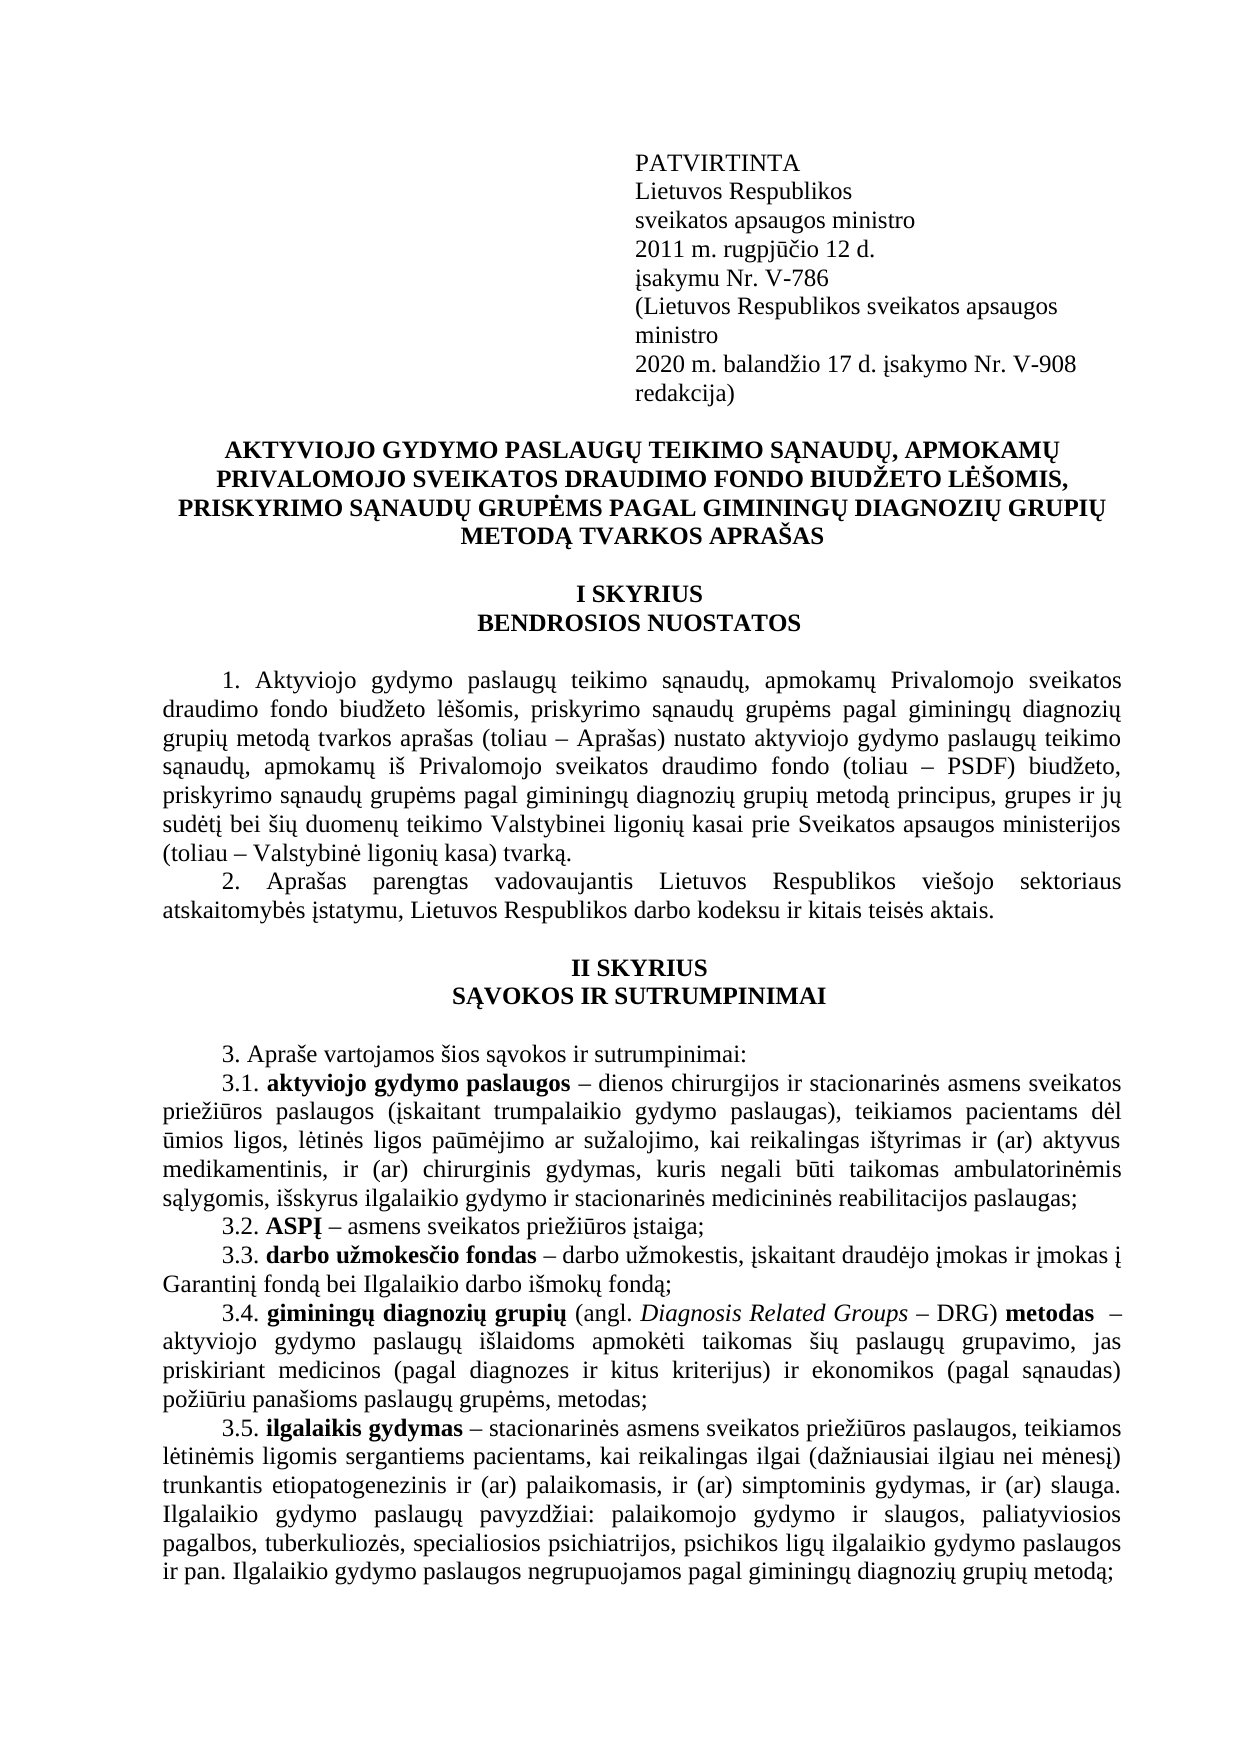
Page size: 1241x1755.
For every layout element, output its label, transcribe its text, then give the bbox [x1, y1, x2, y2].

text 3.3. darbo užmokesčio fondas – darbo užmokestis, įskaitant draudėjo įmokas ir įmokas į Garantinį fondą bei Ilgalaikio darbo išmokų fondą; [162, 1240, 1122, 1298]
text Lietuvos Respublikos [635, 176, 1122, 205]
text SĄVOKOS IR SUTRUMPINIMAI [162, 981, 1122, 1010]
text BENDROSIOS NUOSTATOS [162, 608, 1122, 636]
text 3.1. aktyviojo gydymo paslaugos – dienos chirurgijos ir stacionarinės asmens sveikatos priežiūros paslaugos (įskaitant trumpalaikio gydymo paslaugas), teikiamos pacientams dėl ūmios ligos, lėtinės ligos paūmėjimo ar sužalojimo, kai reikalingas ištyrimas ir (ar) aktyvus medikamentinis, ir (ar) chirurginis gydymas, kuris negali būti taikomas ambulatorinėmis sąlygomis, išskyrus ilgalaikio gydymo ir stacionarinės medicininės reabilitacijos paslaugas; [162, 1068, 1122, 1211]
text 2020 m. balandžio 17 d. įsakymo Nr. V-908 redakcija) [635, 349, 1122, 406]
text (Lietuvos Respublikos sveikatos apsaugos ministro [635, 291, 1122, 349]
text 3.5. ilgalaikis gydymas – stacionarinės asmens sveikatos priežiūros paslaugos, teikiamos lėtinėmis ligomis sergantiems pacientams, kai reikalingas ilgai (dažniausiai ilgiau nei mėnesį) trunkantis etiopatogenezinis ir (ar) palaikomasis, ir (ar) simptominis gydymas, ir (ar) slauga. Ilgalaikio gydymo paslaugų pavyzdžiai: palaikomojo gydymo ir slaugos, paliatyviosios pagalbos, tuberkuliozės, specialiosios psichiatrijos, psichikos ligų ilgalaikio gydymo paslaugos ir pan. Ilgalaikio gydymo paslaugos negrupuojamos pagal giminingų diagnozių grupių metodą; [162, 1413, 1122, 1585]
text 3.4. giminingų diagnozių grupių (angl. Diagnosis Related Groups – DRG) metodas – aktyviojo gydymo paslaugų išlaidoms apmokėti taikomas šių paslaugų grupavimo, jas priskiriant medicinos (pagal diagnozes ir kitus kriterijus) ir ekonomikos (pagal sąnaudas) požiūriu panašioms paslaugų grupėms, metodas; [162, 1298, 1122, 1413]
text 3.2. ASPĮ – asmens sveikatos priežiūros įstaiga; [162, 1211, 1122, 1240]
text II SKYRIUS [162, 953, 1122, 981]
text 2011 m. rugpjūčio 12 d. [635, 234, 1122, 263]
text 1. Aktyviojo gydymo paslaugų teikimo sąnaudų, apmokamų Privalomojo sveikatos draudimo fondo biudžeto lėšomis, priskyrimo sąnaudų grupėms pagal giminingų diagnozių grupių metodą tvarkos aprašas (toliau – Aprašas) nustato aktyviojo gydymo paslaugų teikimo sąnaudų, apmokamų iš Privalomojo sveikatos draudimo fondo (toliau – PSDF) biudžeto, priskyrimo sąnaudų grupėms pagal giminingų diagnozių grupių metodą principus, grupes ir jų sudėtį bei šių duomenų teikimo Valstybinei ligonių kasai prie Sveikatos apsaugos ministerijos (toliau – Valstybinė ligonių kasa) tvarką. [162, 665, 1122, 866]
text sveikatos apsaugos ministro [635, 205, 1122, 234]
text įsakymu Nr. V-786 [635, 263, 1122, 291]
text 2. Aprašas parengtas vadovaujantis Lietuvos Respublikos viešojo sektoriaus atskaitomybės įstatymu, Lietuvos Respublikos darbo kodeksu ir kitais teisės aktais. [162, 866, 1122, 924]
text AKTYVIOJO GYDYMO PASLAUGŲ TEIKIMO SĄNAUDŲ, APMOKAMŲ PRIVALOMOJO SVEIKATOS DRAUDIMO FONDO BIUDŽETO LĖŠOMIS, PRISKYRIMO SĄNAUDŲ GRUPĖMS PAGAL GIMININGŲ DIAGNOZIŲ GRUPIŲ METODĄ TVARKOS APRAŠAS [162, 435, 1122, 550]
text 3. Apraše vartojamos šios sąvokos ir sutrumpinimai: [162, 1039, 1122, 1068]
text PATVIRTINTA [635, 148, 1122, 176]
text I SKYRIUS [162, 579, 1122, 608]
